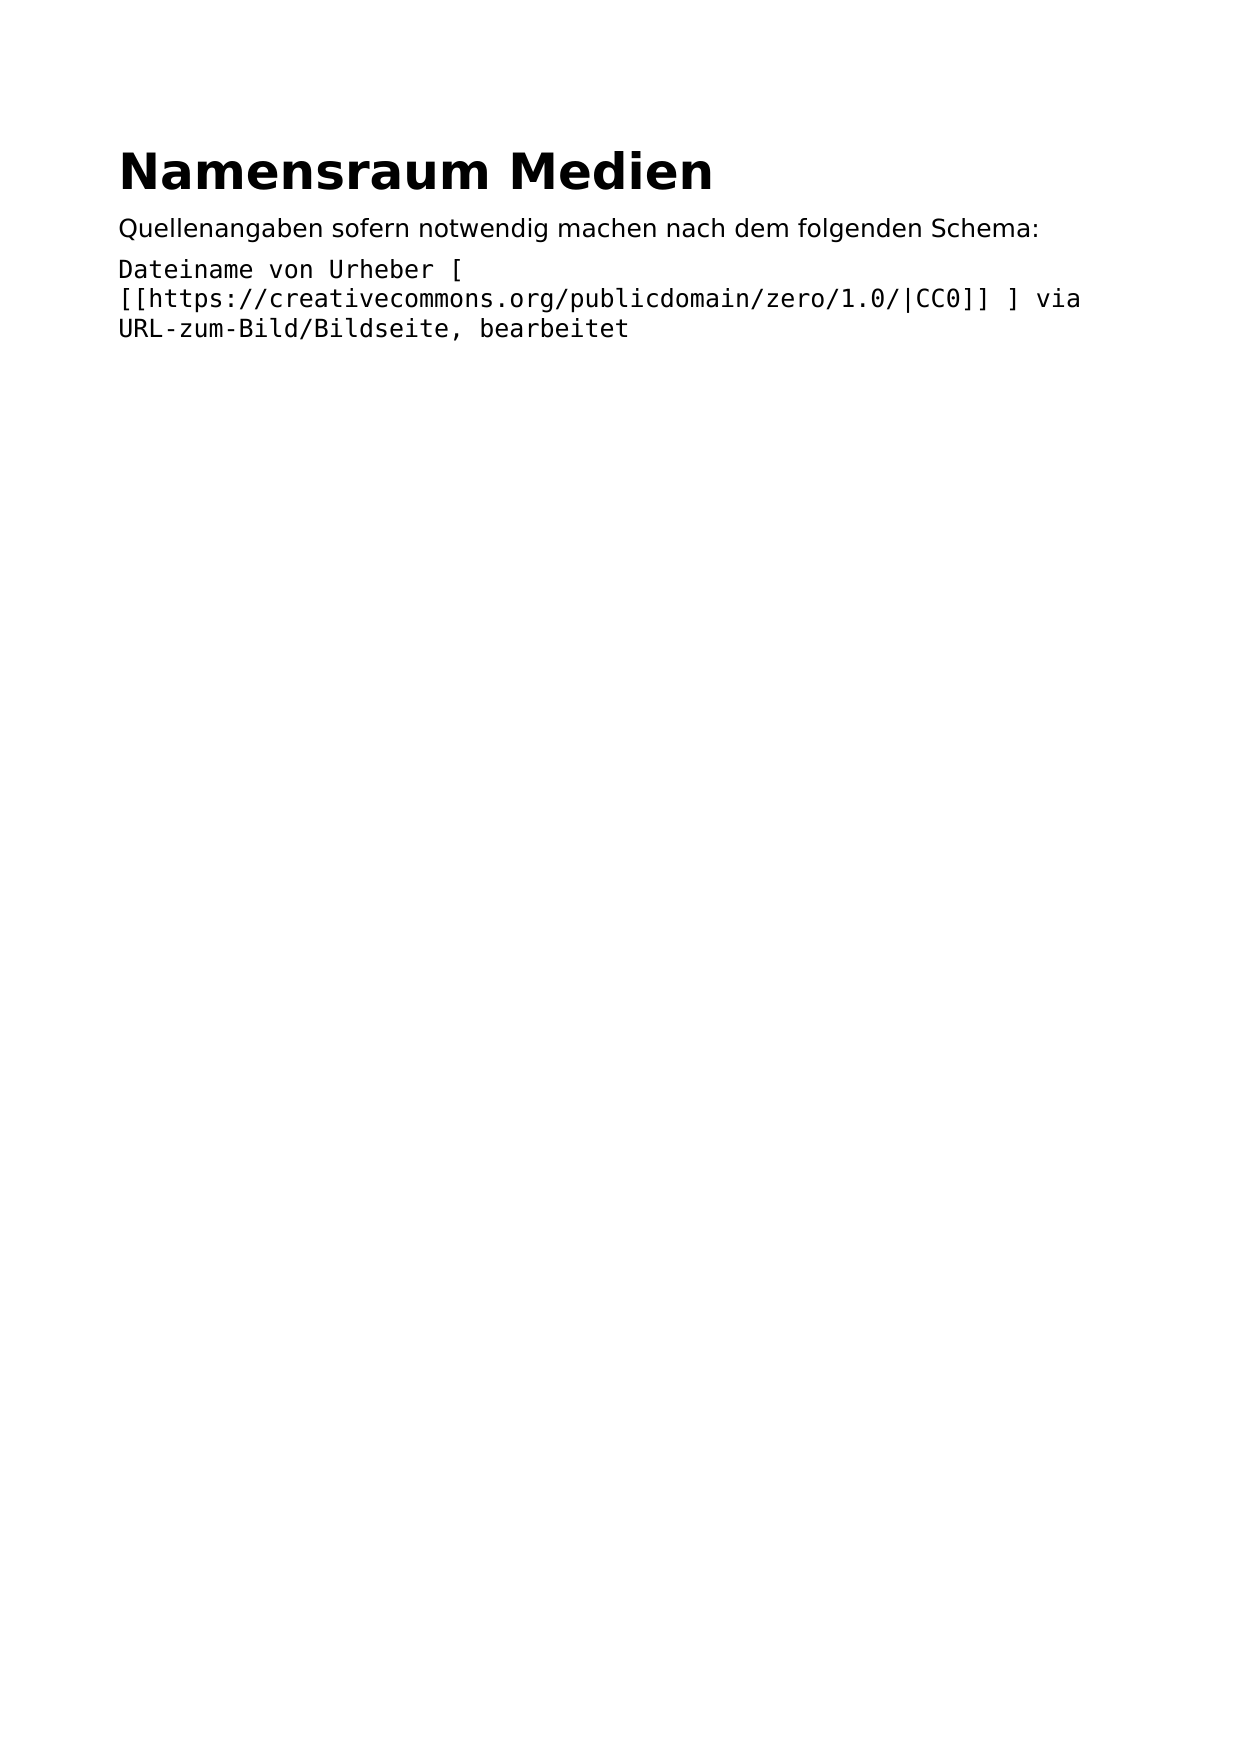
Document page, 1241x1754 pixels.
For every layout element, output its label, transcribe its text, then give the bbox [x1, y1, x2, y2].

text Quellenangaben sofern notwendig machen nach dem folgenden Schema: [118, 214, 1122, 243]
subtitle Namensraum Medien [118, 143, 1122, 201]
text Dateiname von Urheber [ [[https://creativecommons.org/publicdomain/zero/1.0/|CC0]] ] via URL-zum-Bild/Bildseite, bearbeitet [118, 256, 1122, 343]
